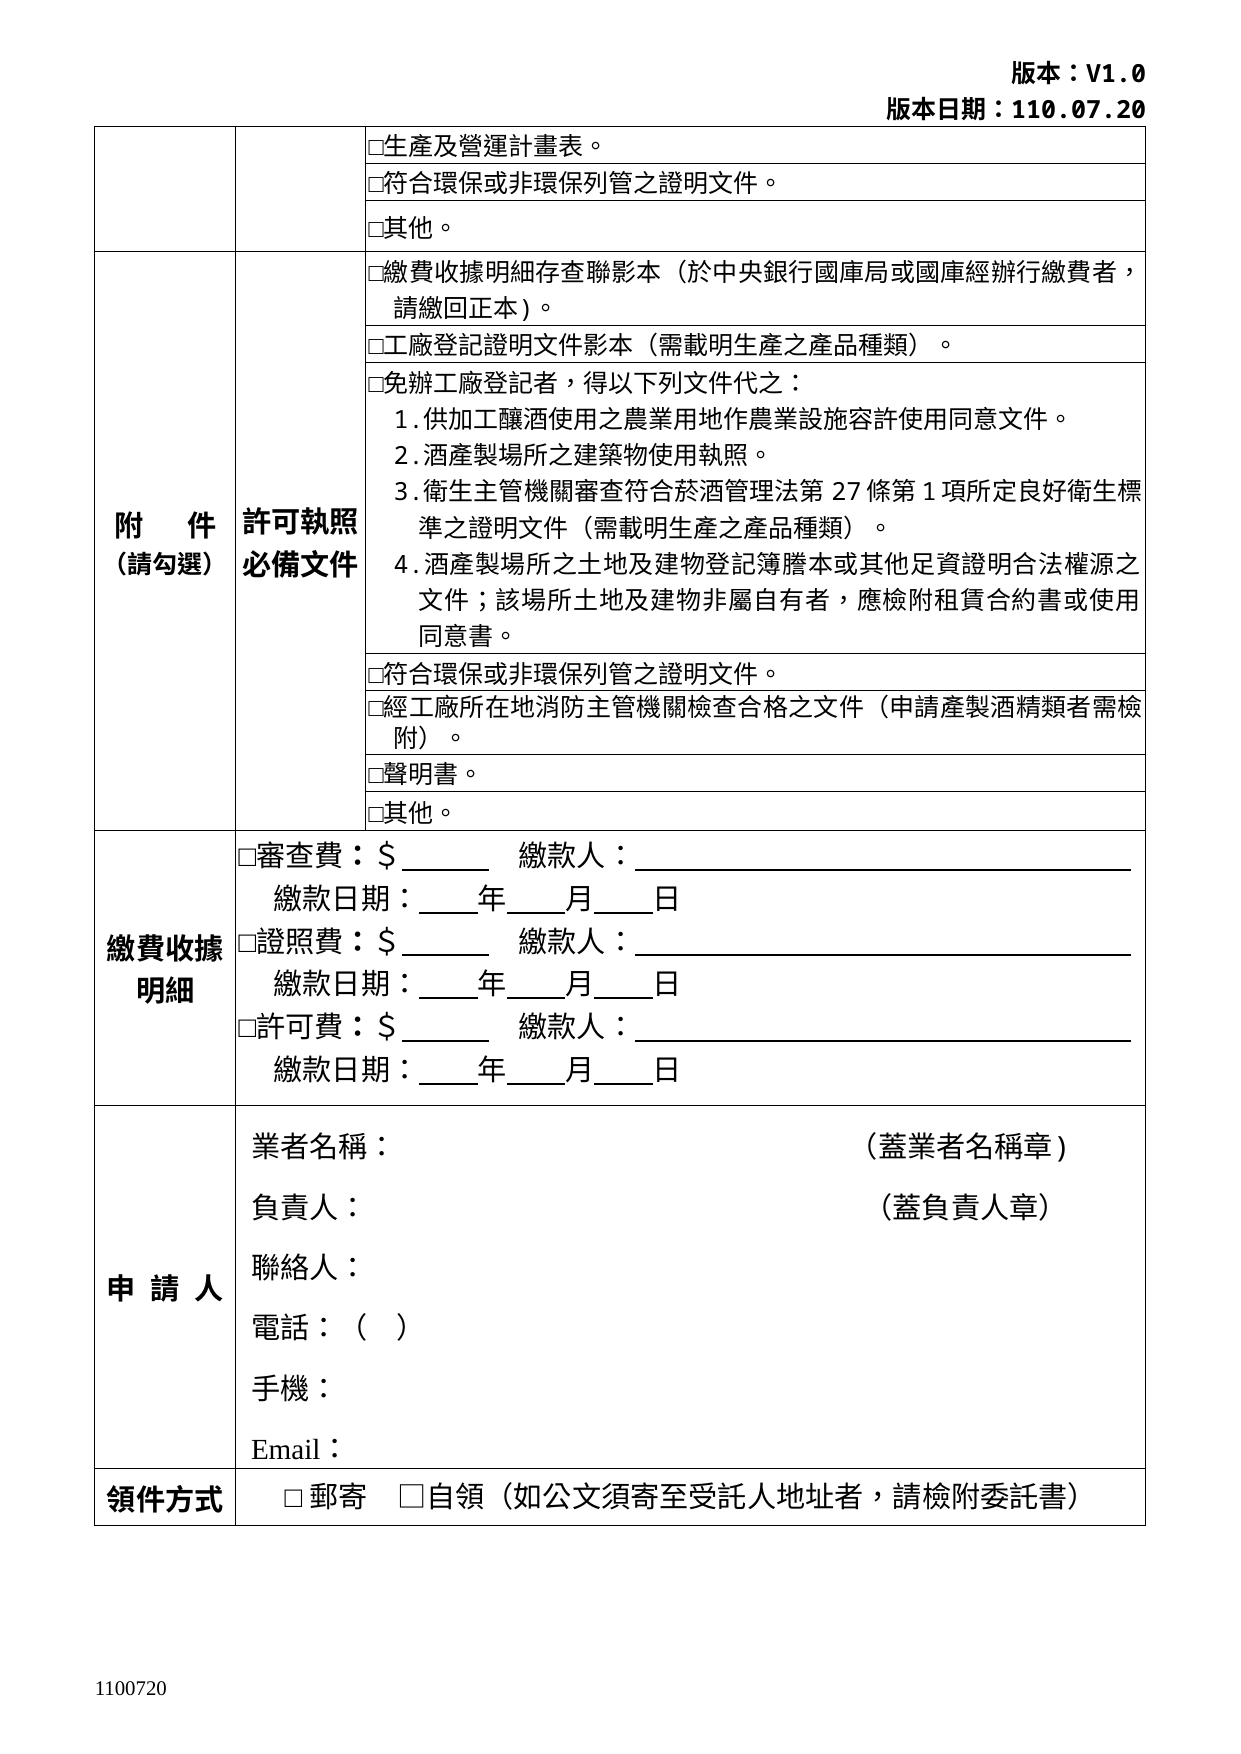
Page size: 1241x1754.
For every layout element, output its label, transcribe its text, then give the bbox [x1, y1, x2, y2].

table_cell □其他。 [366, 201, 1145, 251]
table_cell □ 郵寄 □自領（如公文須寄至受託人地址者，請檢附委託書） [236, 1469, 1145, 1525]
table_cell □審查費：＄ 繳款人： 繳款日期： 年 月 日 □證照費：＄ 繳款人： 繳款日期： 年 月 日 □許可費：＄ 繳款人： 繳款日期： 年 月 日 [236, 831, 1145, 1104]
table_cell □免辦工廠登記者，得以下列文件代之： 1.供加工釀酒使用之農業用地作農業設施容許使用同意文件。 2.酒產製場所之建築物使用執照。 3.衛生主管機關審查符合菸酒管理法第27條第1項所定良好衛生標準之證明文件（需載明生產之產品種類）。 4.酒產製場所之土地及建物登記簿謄本或其他足資證明合法權源之文件；該場所土地及建物非屬自有者，應檢附租賃合約書或使用同意書。 [366, 363, 1145, 653]
table_cell □繳費收據明細存查聯影本（於中央銀行國庫局或國庫經辦行繳費者，請繳回正本)。 [366, 252, 1145, 325]
table_cell □符合環保或非環保列管之證明文件。 [366, 654, 1145, 690]
table_cell □生產及營運計畫表。 [366, 127, 1145, 163]
table_cell [236, 127, 365, 251]
table_cell □其他。 [366, 792, 1145, 830]
table_cell 許可執照 必備文件 [236, 252, 365, 830]
table_cell □經工廠所在地消防主管機關檢查合格之文件（申請產製酒精類者需檢附）。 [366, 691, 1145, 754]
table_cell □符合環保或非環保列管之證明文件。 [366, 164, 1145, 200]
table_cell [95, 127, 235, 251]
table_cell 附 件 （請勾選） [95, 252, 235, 830]
table_cell □工廠登記證明文件影本（需載明生產之產品種類）。 [366, 326, 1145, 362]
table_cell 業者名稱： （蓋業者名稱章) 負責人： （蓋負責人章） 聯絡人： 電話：（ ） 手機： Email： [236, 1106, 1145, 1468]
table_cell 領件方式 [95, 1469, 235, 1525]
table_cell 繳費收據 明細 [95, 831, 235, 1104]
table_cell □聲明書。 [366, 755, 1145, 791]
table_cell 申 請 人 [95, 1106, 235, 1468]
